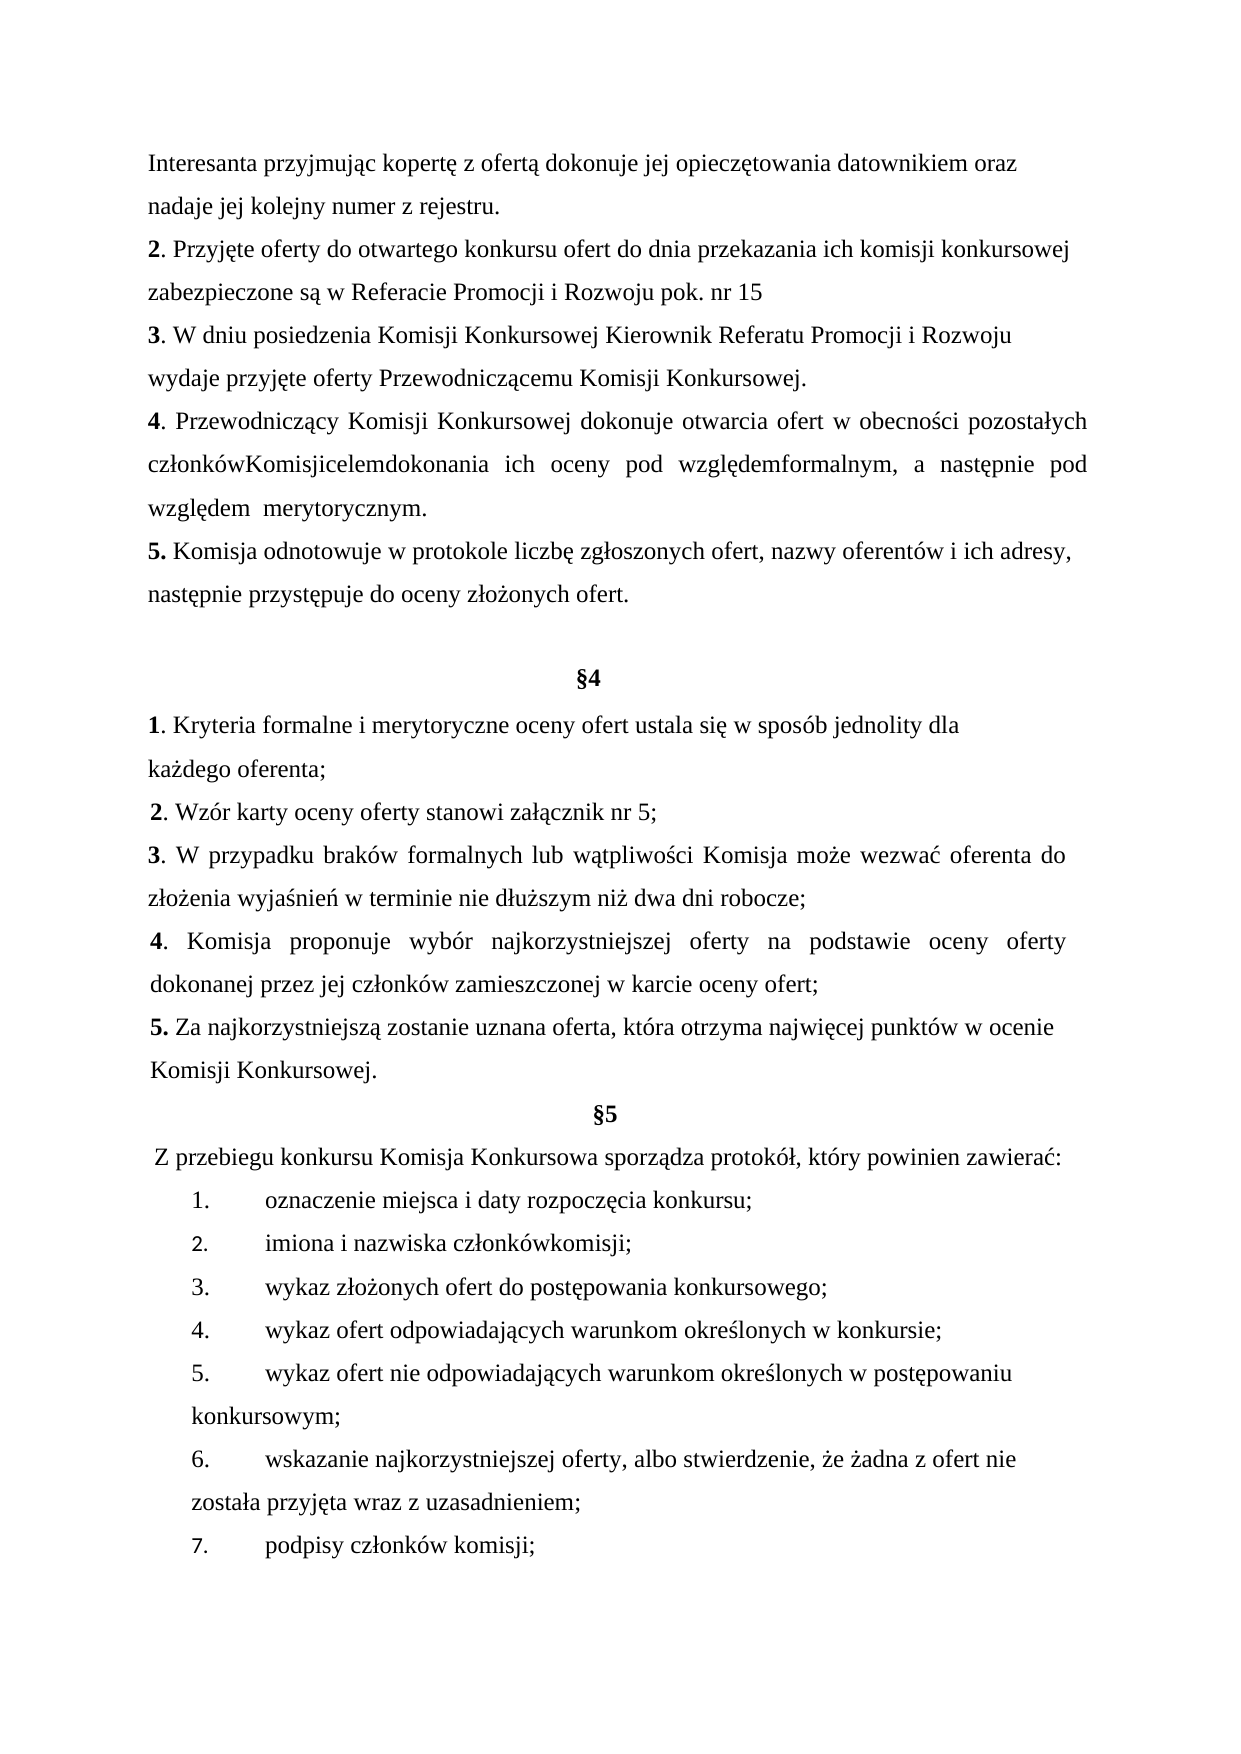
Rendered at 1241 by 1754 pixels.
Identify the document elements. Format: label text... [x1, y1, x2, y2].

list wykaz ofert odpowiadających warunkom określonych w konkursie; [191, 1315, 1030, 1343]
text 3. W przypadku braków formalnych lub wątpliwości Komisja może wezwać oferenta do złożenia wyjaśnień w terminie nie dłuższym niż dwa dni robocze; [148, 840, 1068, 912]
text 4. Przewodniczący Komisji Konkursowej dokonuje otwarcia ofert w obecności pozostałych członkówKomisjicelemdokonania ich oceny pod względemformalnym, a następnie pod względem merytorycznym. [148, 406, 1088, 521]
list wskazanie najkorzystniejszej oferty, albo stwierdzenie, że żadna z ofert nie została przyjęta wraz z uzasadnieniem; [191, 1444, 1068, 1516]
list podpisy członków komisji; [191, 1530, 1030, 1559]
text Z przebiegu konkursu Komisja Konkursowa sporządza protokół, który powinien zawierać: [148, 1142, 1068, 1171]
text §4 [152, 663, 1024, 692]
list oznaczenie miejsca i daty rozpoczęcia konkursu; [191, 1185, 1030, 1214]
list imiona i nazwiska członkówkomisji; [191, 1228, 1030, 1257]
text 3. W dniu posiedzenia Komisji Konkursowej Kierownik Referatu Promocji i Rozwoju wydaje przyjęte oferty Przewodniczącemu Komisji Konkursowej. [148, 320, 1088, 392]
text 2. Wzór karty oceny oferty stanowi załącznik nr 5; [150, 797, 999, 826]
text 2. Przyjęte oferty do otwartego konkursu ofert do dnia przekazania ich komisji konkursowej zabezpieczone są w Referacie Promocji i Rozwoju pok. nr 15 [148, 234, 1088, 306]
text 1. Kryteria formalne i merytoryczne oceny ofert ustala się w sposób jednolity dla każdego oferenta; [148, 711, 999, 782]
list wykaz ofert nie odpowiadających warunkom określonych w postępowaniu konkursowym; [191, 1358, 1068, 1430]
text 5. Komisja odnotowuje w protokole liczbę zgłoszonych ofert, nazwy oferentów i ich adresy, następnie przystępuje do oceny złożonych ofert. [148, 536, 1088, 649]
text §5 [179, 1099, 1030, 1127]
text Interesanta przyjmując kopertę z ofertą dokonuje jej opieczętowania datownikiem oraz nadaje jej kolejny numer z rejestru. [148, 148, 1088, 219]
text 4. Komisja proponuje wybór najkorzystniejszej oferty na podstawie oceny oferty dokonanej przez jej członków zamieszczonej w karcie oceny ofert; [150, 926, 1068, 998]
list wykaz złożonych ofert do postępowania konkursowego; [191, 1272, 1030, 1300]
text 5. Za najkorzystniejszą zostanie uznana oferta, która otrzyma najwięcej punktów w ocenie Komisji Konkursowej. [150, 1012, 1068, 1084]
